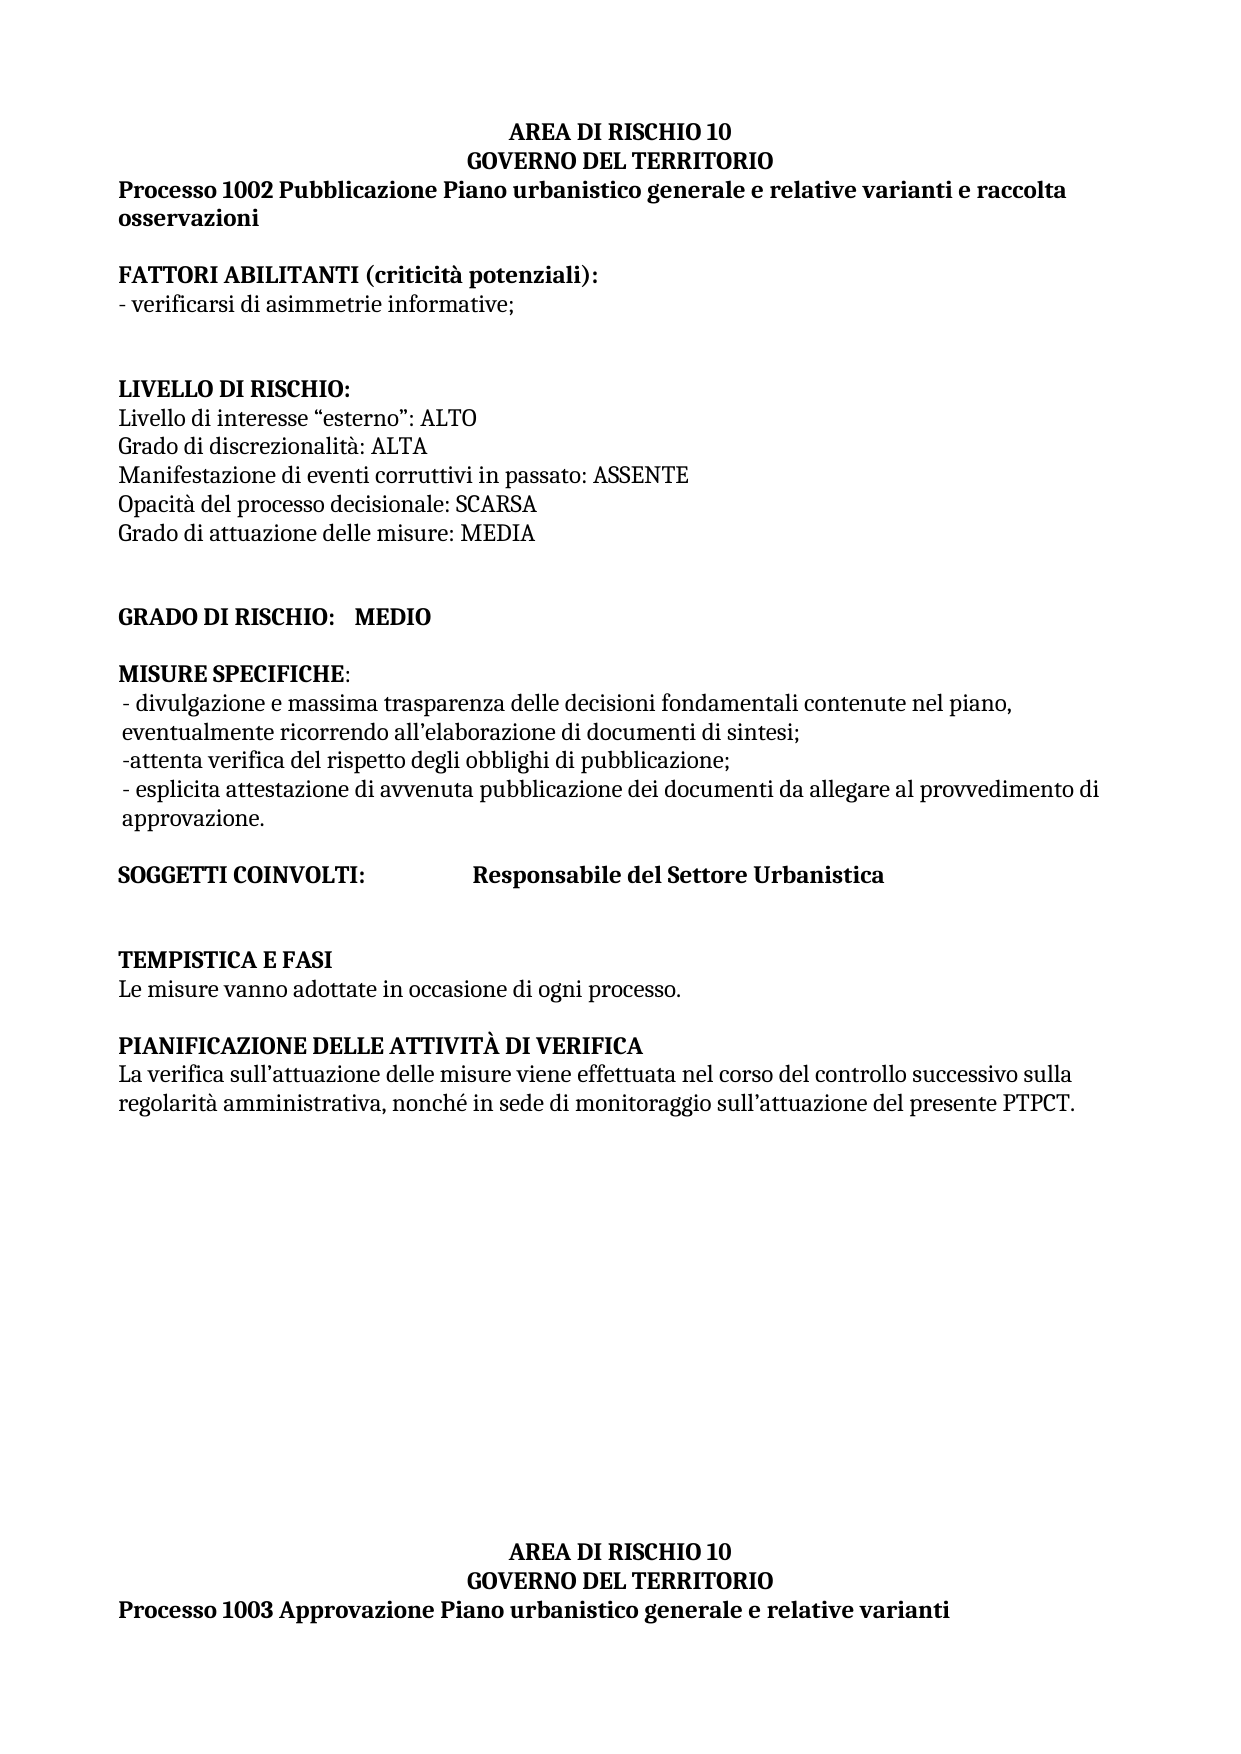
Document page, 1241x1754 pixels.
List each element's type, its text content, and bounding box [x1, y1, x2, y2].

text LIVELLO DI RISCHIO: [118, 375, 1122, 403]
text TEMPISTICA E FASI [118, 946, 1122, 975]
text GOVERNO DEL TERRITORIO [118, 147, 1122, 176]
text MISURE SPECIFICHE: [118, 660, 1122, 689]
text Grado di attuazione delle misure: MEDIA [118, 518, 1122, 547]
text - verificarsi di asimmetrie informative; [118, 290, 1122, 319]
text GRADO DI RISCHIO: MEDIO [118, 603, 1122, 632]
text Processo 1002 Pubblicazione Piano urbanistico generale e relative varianti e raccolta osservazioni [118, 176, 1122, 233]
text -attenta verifica del rispetto degli obblighi di pubblicazione; [122, 746, 1122, 775]
text Livello di interesse “esterno”: ALTO [118, 403, 1122, 432]
text - divulgazione e massima trasparenza delle decisioni fondamentali contenute nel piano, eventualmente ricorrendo all’elaborazione di documenti di sintesi; [122, 689, 1122, 746]
text Le misure vanno adottate in occasione di ogni processo. [118, 975, 1122, 1003]
text PIANIFICAZIONE DELLE ATTIVITÀ DI VERIFICA [118, 1032, 1122, 1060]
text La verifica sull’attuazione delle misure viene effettuata nel corso del controllo successivo sulla regolarità amministrativa, nonché in sede di monitoraggio sull’attuazione del presente PTPCT. [118, 1060, 1122, 1118]
text SOGGETTI COINVOLTI: Responsabile del Settore Urbanistica [118, 861, 1122, 889]
text Opacità del processo decisionale: SCARSA [118, 490, 1122, 518]
text - esplicita attestazione di avvenuta pubblicazione dei documenti da allegare al provvedimento di approvazione. [122, 775, 1122, 832]
text GOVERNO DEL TERRITORIO [118, 1567, 1122, 1596]
text Processo 1003 Approvazione Piano urbanistico generale e relative varianti [118, 1596, 1122, 1624]
text FATTORI ABILITANTI (criticità potenziali): [118, 261, 1122, 290]
text AREA DI RISCHIO 10 [118, 118, 1122, 147]
text AREA DI RISCHIO 10 [118, 1538, 1122, 1567]
text Manifestazione di eventi corruttivi in passato: ASSENTE [118, 461, 1122, 490]
text Grado di discrezionalità: ALTA [118, 432, 1122, 461]
